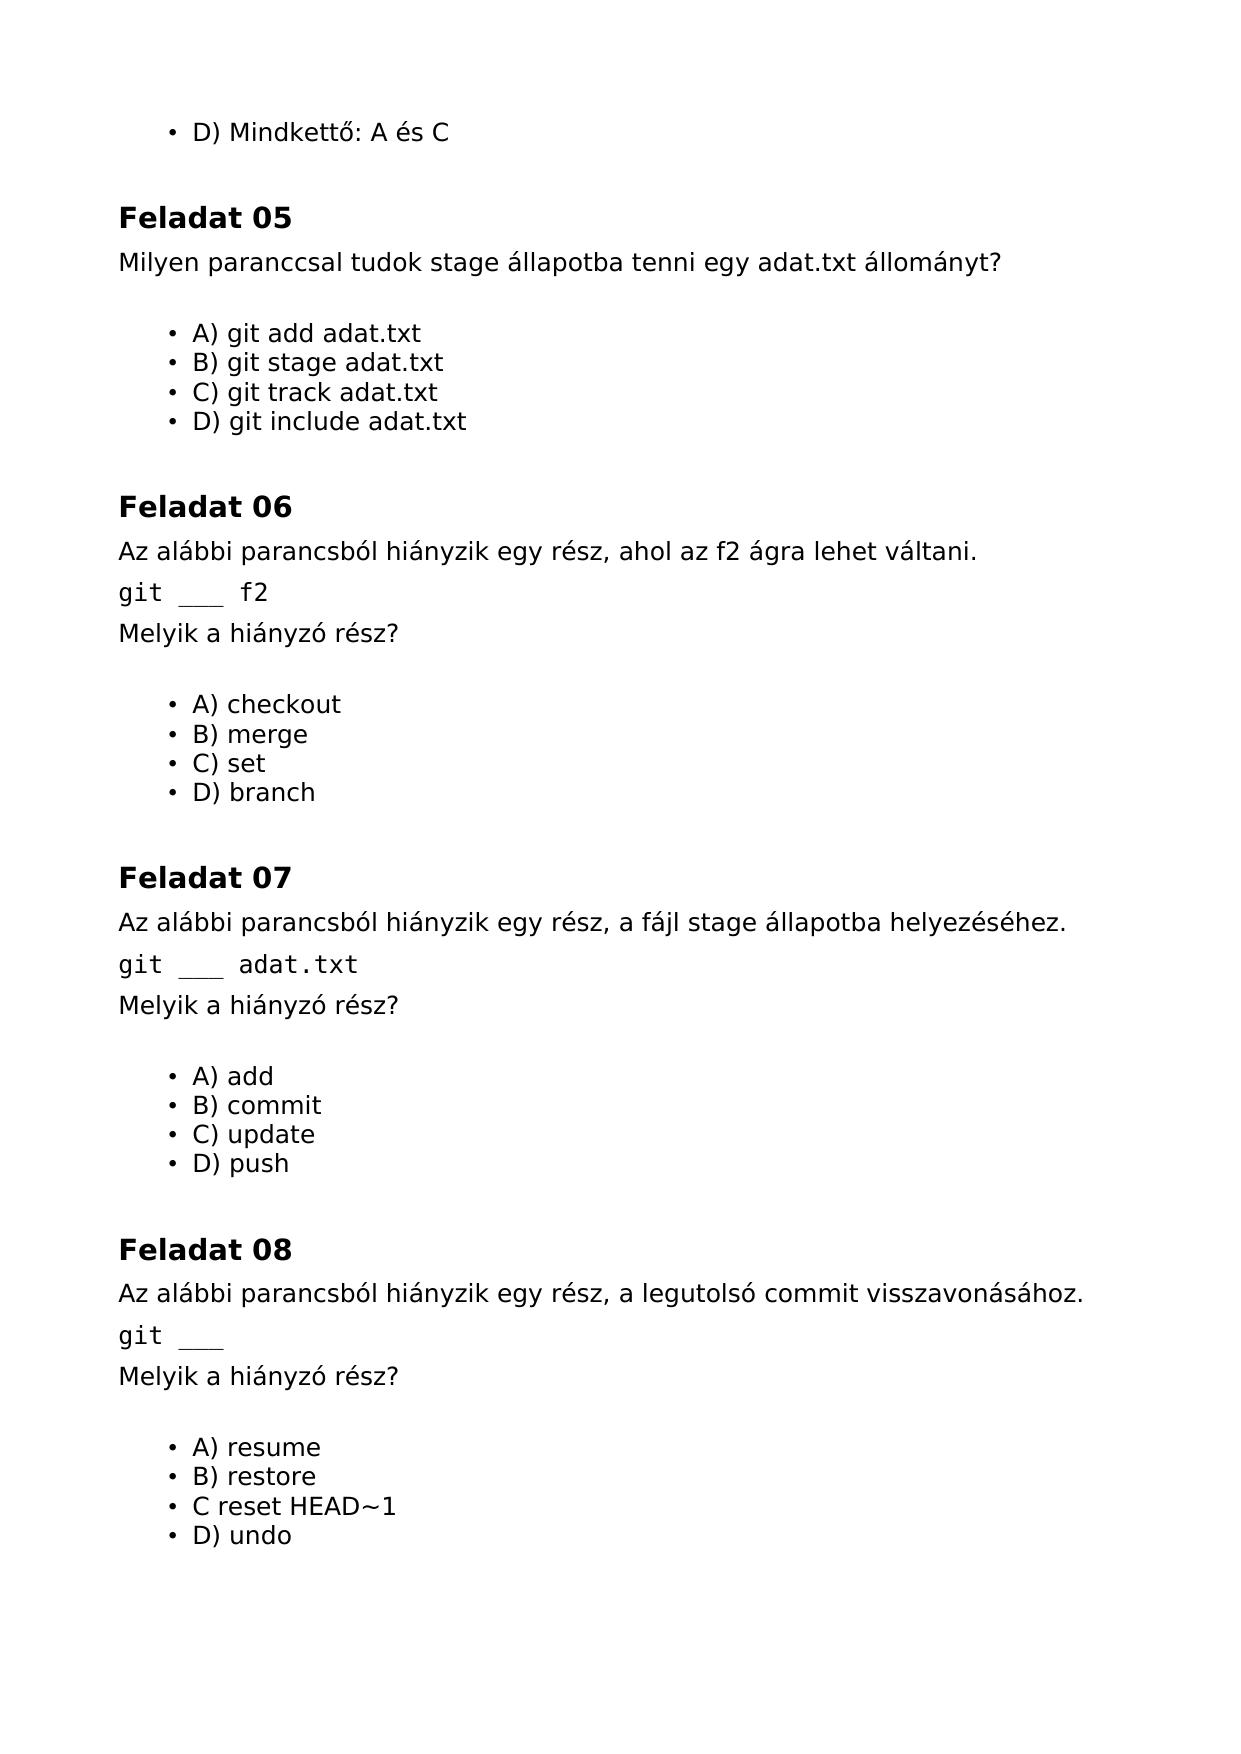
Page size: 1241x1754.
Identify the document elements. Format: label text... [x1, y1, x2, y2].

list B) commit [177, 1091, 1122, 1120]
list A) add [177, 1062, 1122, 1091]
text Az alábbi parancsból hiányzik egy rész, a legutolsó commit visszavonásához. [118, 1280, 1122, 1309]
list B) git stage adat.txt [177, 348, 1122, 378]
list D) Mindkettő: A és C [177, 118, 1122, 147]
text Melyik a hiányzó rész? [118, 619, 1122, 649]
text git ___ adat.txt [118, 950, 1122, 979]
text Melyik a hiányzó rész? [118, 991, 1122, 1020]
subtitle Feladat 08 [118, 1233, 1122, 1267]
list C) git track adat.txt [177, 378, 1122, 407]
subtitle Feladat 06 [118, 491, 1122, 524]
list A) resume [177, 1433, 1122, 1463]
list C) update [177, 1120, 1122, 1149]
text git ___ [118, 1321, 1122, 1351]
subtitle Feladat 07 [118, 862, 1122, 896]
list D) branch [177, 778, 1122, 807]
list C) set [177, 749, 1122, 778]
list A) git add adat.txt [177, 319, 1122, 348]
text Az alábbi parancsból hiányzik egy rész, a fájl stage állapotba helyezéséhez. [118, 908, 1122, 937]
list D) push [177, 1149, 1122, 1179]
text Melyik a hiányzó rész? [118, 1362, 1122, 1391]
list D) undo [177, 1521, 1122, 1550]
list B) restore [177, 1463, 1122, 1492]
subtitle Feladat 05 [118, 202, 1122, 236]
text Milyen paranccsal tudok stage állapotba tenni egy adat.txt állományt? [118, 248, 1122, 277]
text Az alábbi parancsból hiányzik egy rész, ahol az f2 ágra lehet váltani. [118, 537, 1122, 566]
list C reset HEAD~1 [177, 1492, 1122, 1521]
list D) git include adat.txt [177, 407, 1122, 436]
list A) checkout [177, 691, 1122, 720]
text git ___ f2 [118, 579, 1122, 608]
list B) merge [177, 720, 1122, 749]
